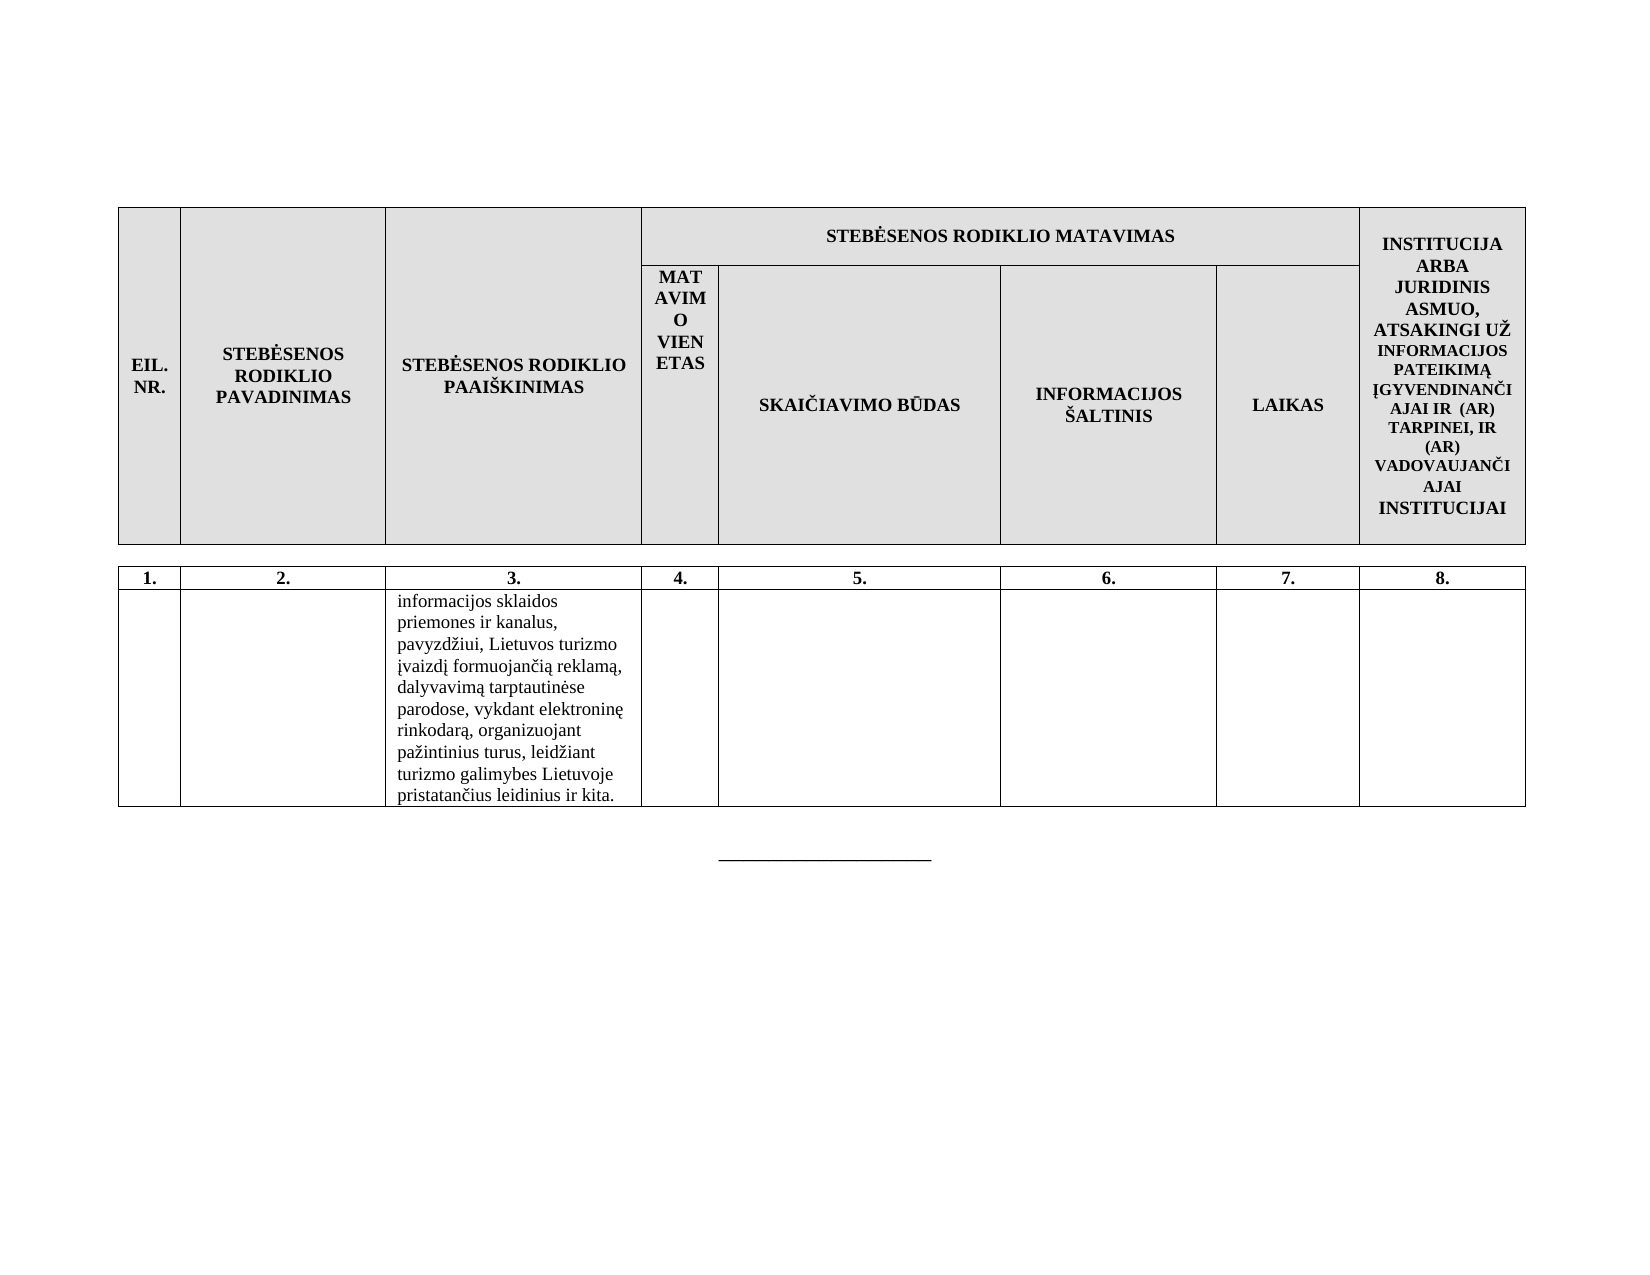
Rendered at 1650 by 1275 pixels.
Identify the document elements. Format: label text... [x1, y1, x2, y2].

table_cell 5. [719, 567, 1000, 589]
table_cell [181, 545, 386, 566]
table_cell [642, 590, 718, 806]
table_cell 8. [1360, 567, 1525, 589]
table_cell informacijos sklaidos priemones ir kanalus, pavyzdžiui, Lietuvos turizmo įvaizdį formuojančią reklamą, dalyvavimą tarptautinėse parodose, vykdant elektroninę rinkodarą, organizuojant pažintinius turus, leidžiant turizmo galimybes Lietuvoje pristatančius leidinius ir kita. [386, 590, 641, 806]
table_cell [642, 545, 719, 566]
text _________________ [118, 835, 1532, 864]
table_cell MATAVIMO VIENETAS [642, 266, 718, 544]
table_cell LAIKAS [1217, 266, 1359, 544]
table_cell [1217, 545, 1359, 566]
table_cell [119, 590, 180, 806]
table_cell 6. [1001, 567, 1216, 589]
table_cell [118, 545, 181, 566]
table_cell [386, 545, 642, 566]
table_cell 2. [181, 567, 385, 589]
table_cell 3. [386, 567, 641, 589]
table_cell [1001, 545, 1217, 566]
table_header STEBĖSENOS RODIKLIO PAAIŠKINIMAS [386, 208, 641, 544]
table_cell [1217, 590, 1359, 806]
table_cell INFORMACIJOS ŠALTINIS [1001, 266, 1216, 544]
table_header STEBĖSENOS RODIKLIO MATAVIMAS [642, 208, 1359, 265]
table_cell [181, 590, 385, 806]
table_cell 1. [119, 567, 180, 589]
table_cell [719, 590, 1000, 806]
table_header INSTITUCIJA ARBA JURIDINIS ASMUO, ATSAKINGI UŽ INFORMACIJOS PATEIKIMĄ ĮGYVENDINANČIAJAI IR (AR) TARPINEI, IR (AR) VADOVAUJANČIAJAI INSTITUCIJAI [1360, 208, 1525, 544]
table_cell [719, 545, 1001, 566]
table_cell [1360, 590, 1525, 806]
table_header STEBĖSENOS RODIKLIO PAVADINIMAS [181, 208, 385, 544]
table_header EIL. NR. [119, 208, 180, 544]
table_cell [1359, 545, 1526, 566]
table_cell SKAIČIAVIMO BŪDAS [719, 266, 1000, 544]
table_cell [1001, 590, 1216, 806]
table_cell 7. [1217, 567, 1359, 589]
table_cell 4. [642, 567, 718, 589]
